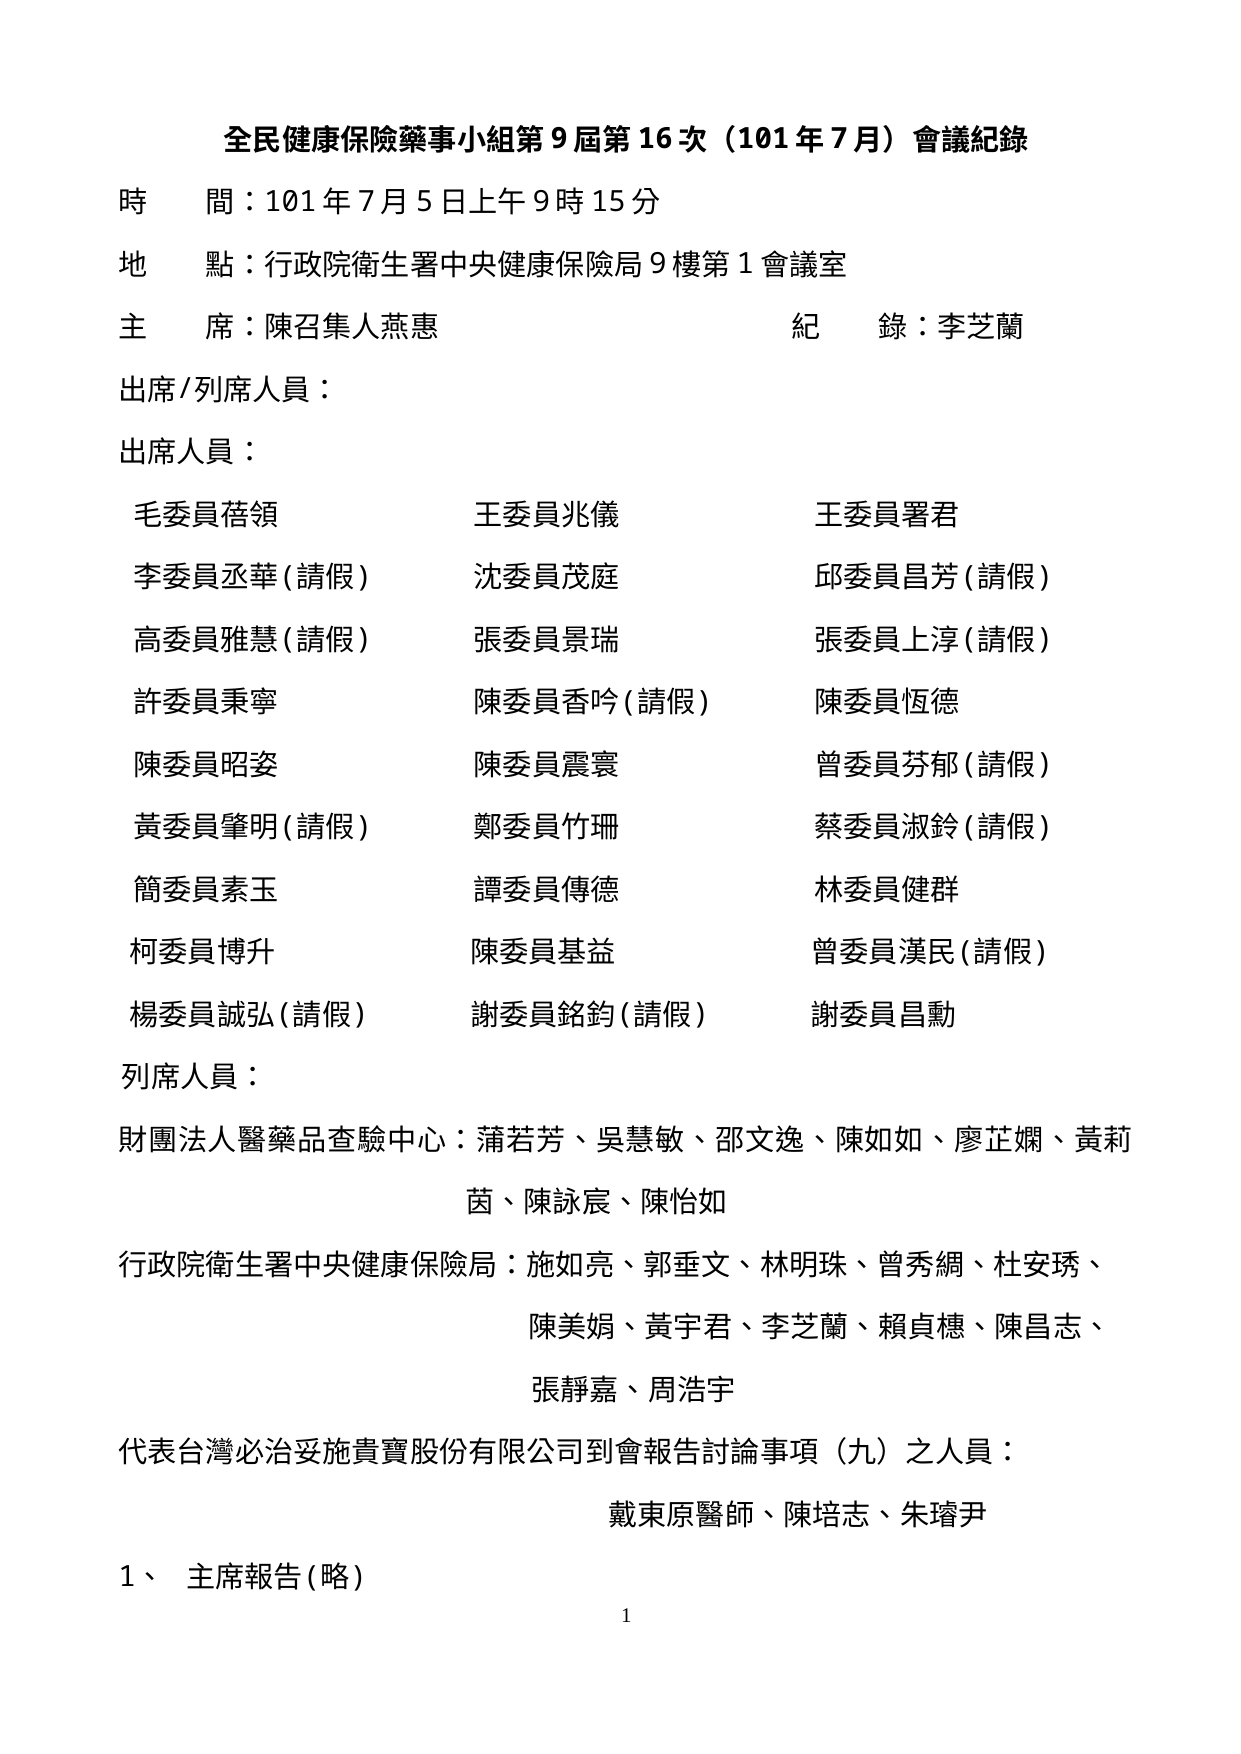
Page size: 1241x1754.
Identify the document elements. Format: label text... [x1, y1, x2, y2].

text 全民健康保險藥事小組第9屆第16次（101年7月）會議紀錄 [118, 96, 1134, 158]
table_cell 鄭委員竹珊 [459, 783, 799, 846]
table_cell 陳委員香吟(請假) [459, 658, 799, 721]
text 財團法人醫藥品查驗中心：蒲若芳、吳慧敏、邵文逸、陳如如、廖芷嫻、黃莉茵、陳詠宸、陳怡如 [118, 1096, 1134, 1221]
table_cell 林委員健群 [799, 846, 1140, 908]
table_header 毛委員蓓領 [118, 471, 459, 533]
table_cell 曾委員漢民(請假) [799, 908, 1140, 971]
text 主 席：陳召集人燕惠 紀 錄：李芝蘭 [118, 283, 1134, 346]
table_cell 譚委員傳德 [459, 846, 799, 908]
table_cell 謝委員昌勳 [799, 971, 1140, 1033]
table_cell 許委員秉寧 [118, 658, 459, 721]
text 代表台灣必治妥施貴寶股份有限公司到會報告討論事項（九）之人員： [118, 1408, 1134, 1471]
table_cell 柯委員博升 [118, 908, 459, 971]
table_cell 陳委員恆德 [799, 658, 1140, 721]
text 出席人員： [118, 408, 1134, 471]
list 主席報告(略) [118, 1533, 1134, 1596]
text 地 點：行政院衛生署中央健康保險局9樓第1會議室 [118, 221, 1134, 283]
table_cell 簡委員素玉 [118, 846, 459, 908]
table_cell 張委員上淳(請假) [799, 596, 1140, 658]
table_cell 邱委員昌芳(請假) [799, 533, 1140, 596]
text 行政院衛生署中央健康保險局：施如亮、郭垂文、林明珠、曾秀綢、杜安琇、 [118, 1221, 1134, 1283]
table_cell 陳委員震寰 [459, 721, 799, 783]
text 戴東原醫師、陳培志、朱璿尹 [118, 1471, 1134, 1533]
table_cell 曾委員芬郁(請假) [799, 721, 1140, 783]
table_cell 陳委員基益 [459, 908, 799, 971]
text 時 間：101年7月5日上午9時15分 [118, 158, 1134, 221]
table_cell 高委員雅慧(請假) [118, 596, 459, 658]
text 張靜嘉、周浩宇 [528, 1346, 1134, 1408]
table_cell 楊委員誠弘(請假) [118, 971, 459, 1033]
table_header 王委員兆儀 [459, 471, 799, 533]
table_cell 蔡委員淑鈴(請假) [799, 783, 1140, 846]
text 陳美娟、黃宇君、李芝蘭、賴貞橞、陳昌志、 [528, 1283, 1134, 1346]
table_cell 李委員丞華(請假) [118, 533, 459, 596]
text 列席人員： [122, 1033, 1134, 1096]
text 出席/列席人員： [118, 346, 1134, 408]
table_header 王委員署君 [799, 471, 1140, 533]
table_cell 沈委員茂庭 [459, 533, 799, 596]
table_cell 張委員景瑞 [459, 596, 799, 658]
table_cell 陳委員昭姿 [118, 721, 459, 783]
table_cell 謝委員銘鈞(請假) [459, 971, 799, 1033]
table_cell 黃委員肇明(請假) [118, 783, 459, 846]
